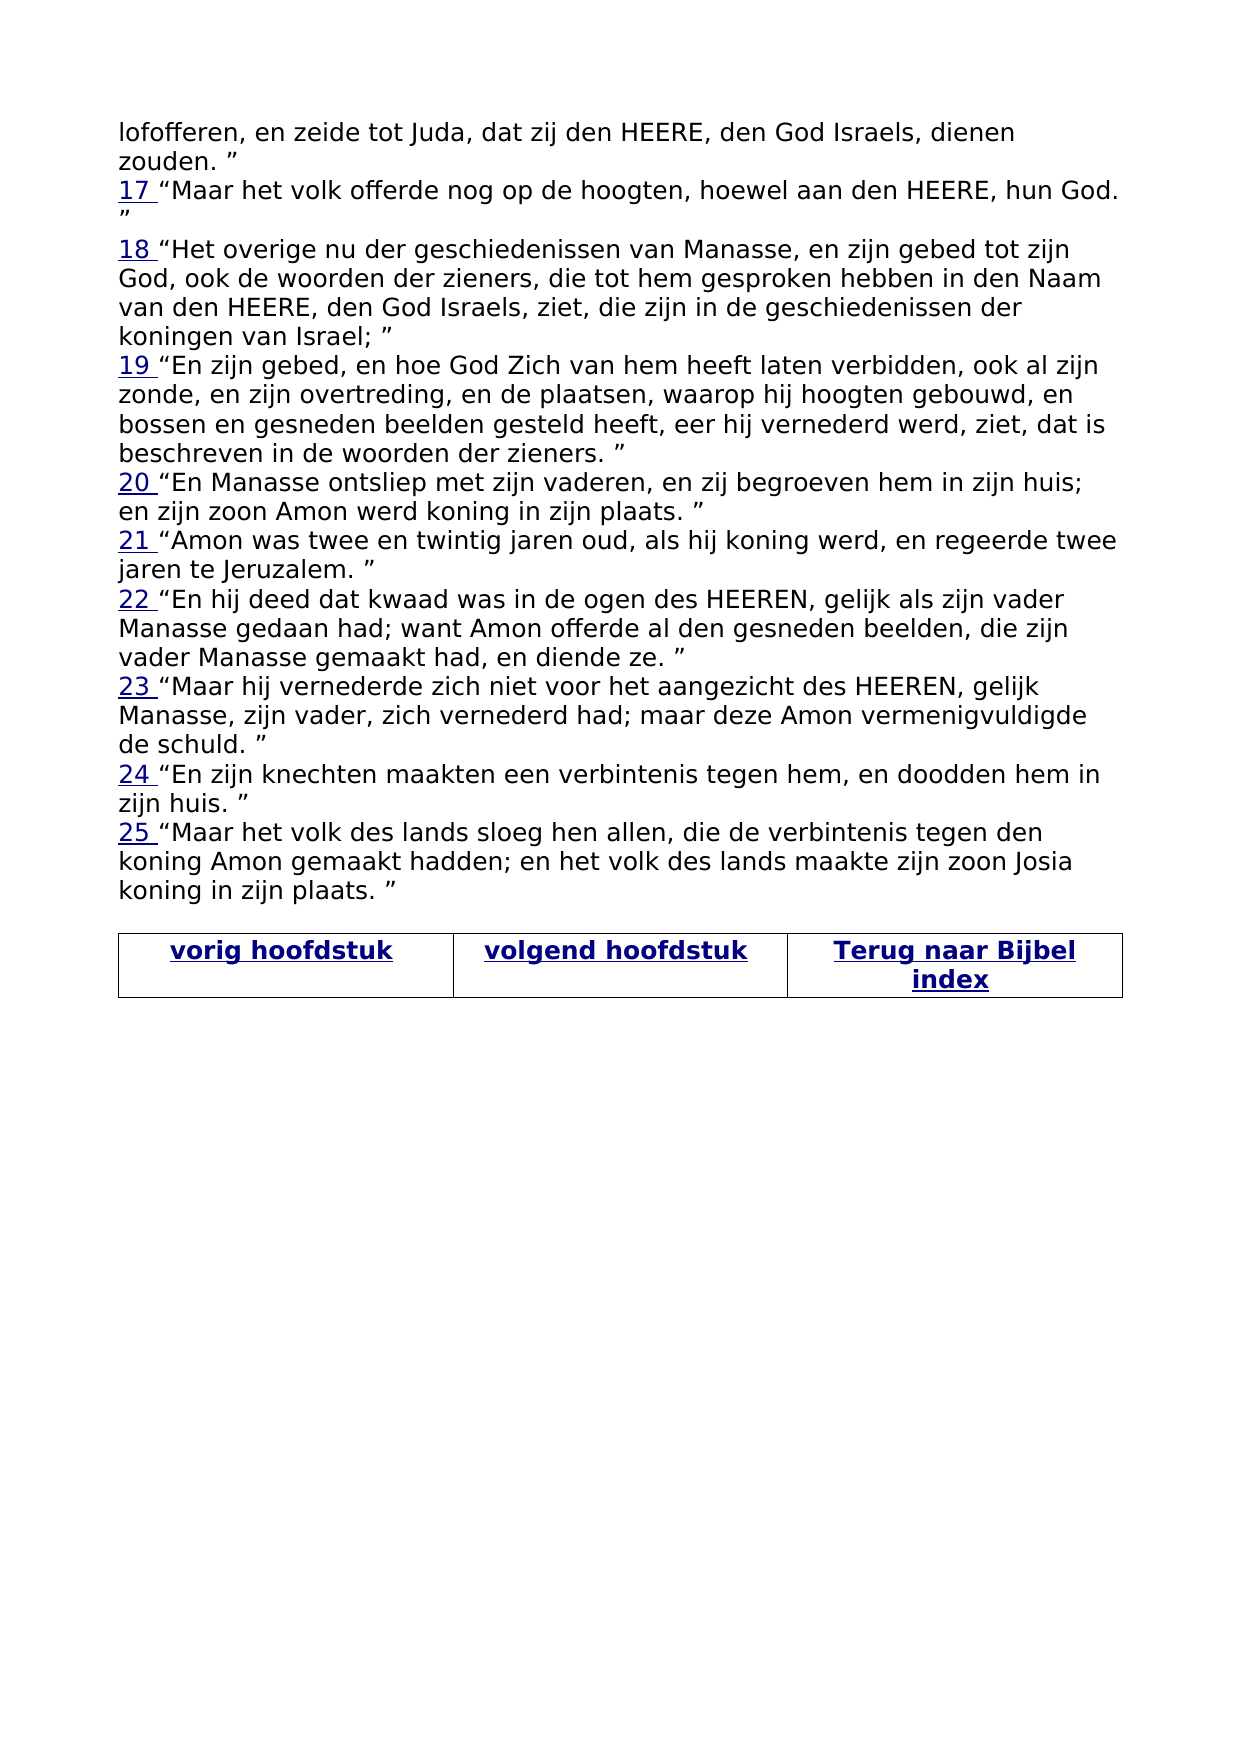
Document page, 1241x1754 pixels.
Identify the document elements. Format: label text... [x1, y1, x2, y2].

text lofofferen, en zeide tot Juda, dat zij den HEERE, den God Israels, dienen zouden. ” 17 “Maar het volk offerde nog op de hoogten, hoewel aan den HEERE, hun God. ” 18 “Het overige nu der geschiedenissen van Manasse, en zijn gebed tot zijn God, ook de woorden der zieners, die tot hem gesproken hebben in den Naam van den HEERE, den God Israels, ziet, die zijn in de geschiedenissen der koningen van Israel; ” 19 “En zijn gebed, en hoe God Zich van hem heeft laten verbidden, ook al zijn zonde, en zijn overtreding, en de plaatsen, waarop hij hoogten gebouwd, en bossen en gesneden beelden gesteld heeft, eer hij vernederd werd, ziet, dat is beschreven in de woorden der zieners. ” 20 “En Manasse ontsliep met zijn vaderen, en zij begroeven hem in zijn huis; en zijn zoon Amon werd koning in zijn plaats. ” 21 “Amon was twee en twintig jaren oud, als hij koning werd, en regeerde twee jaren te Jeruzalem. ” 22 “En hij deed dat kwaad was in de ogen des HEEREN, gelijk als zijn vader Manasse gedaan had; want Amon offerde al den gesneden beelden, die zijn vader Manasse gemaakt had, en diende ze. ” 23 “Maar hij vernederde zich niet voor het aangezicht des HEEREN, gelijk Manasse, zijn vader, zich vernederd had; maar deze Amon vermenigvuldigde de schuld. ” 24 “En zijn knechten maakten een verbintenis tegen hem, en doodden hem in zijn huis. ” 25 “Maar het volk des lands sloeg hen allen, die de verbintenis tegen den koning Amon gemaakt hadden; en het volk des lands maakte zijn zoon Josia koning in zijn plaats. ” [118, 118, 1122, 906]
table_header Terug naar Bijbel index [788, 934, 1122, 997]
table_header vorig hoofdstuk [119, 934, 453, 997]
table_header volgend hoofdstuk [454, 934, 787, 997]
